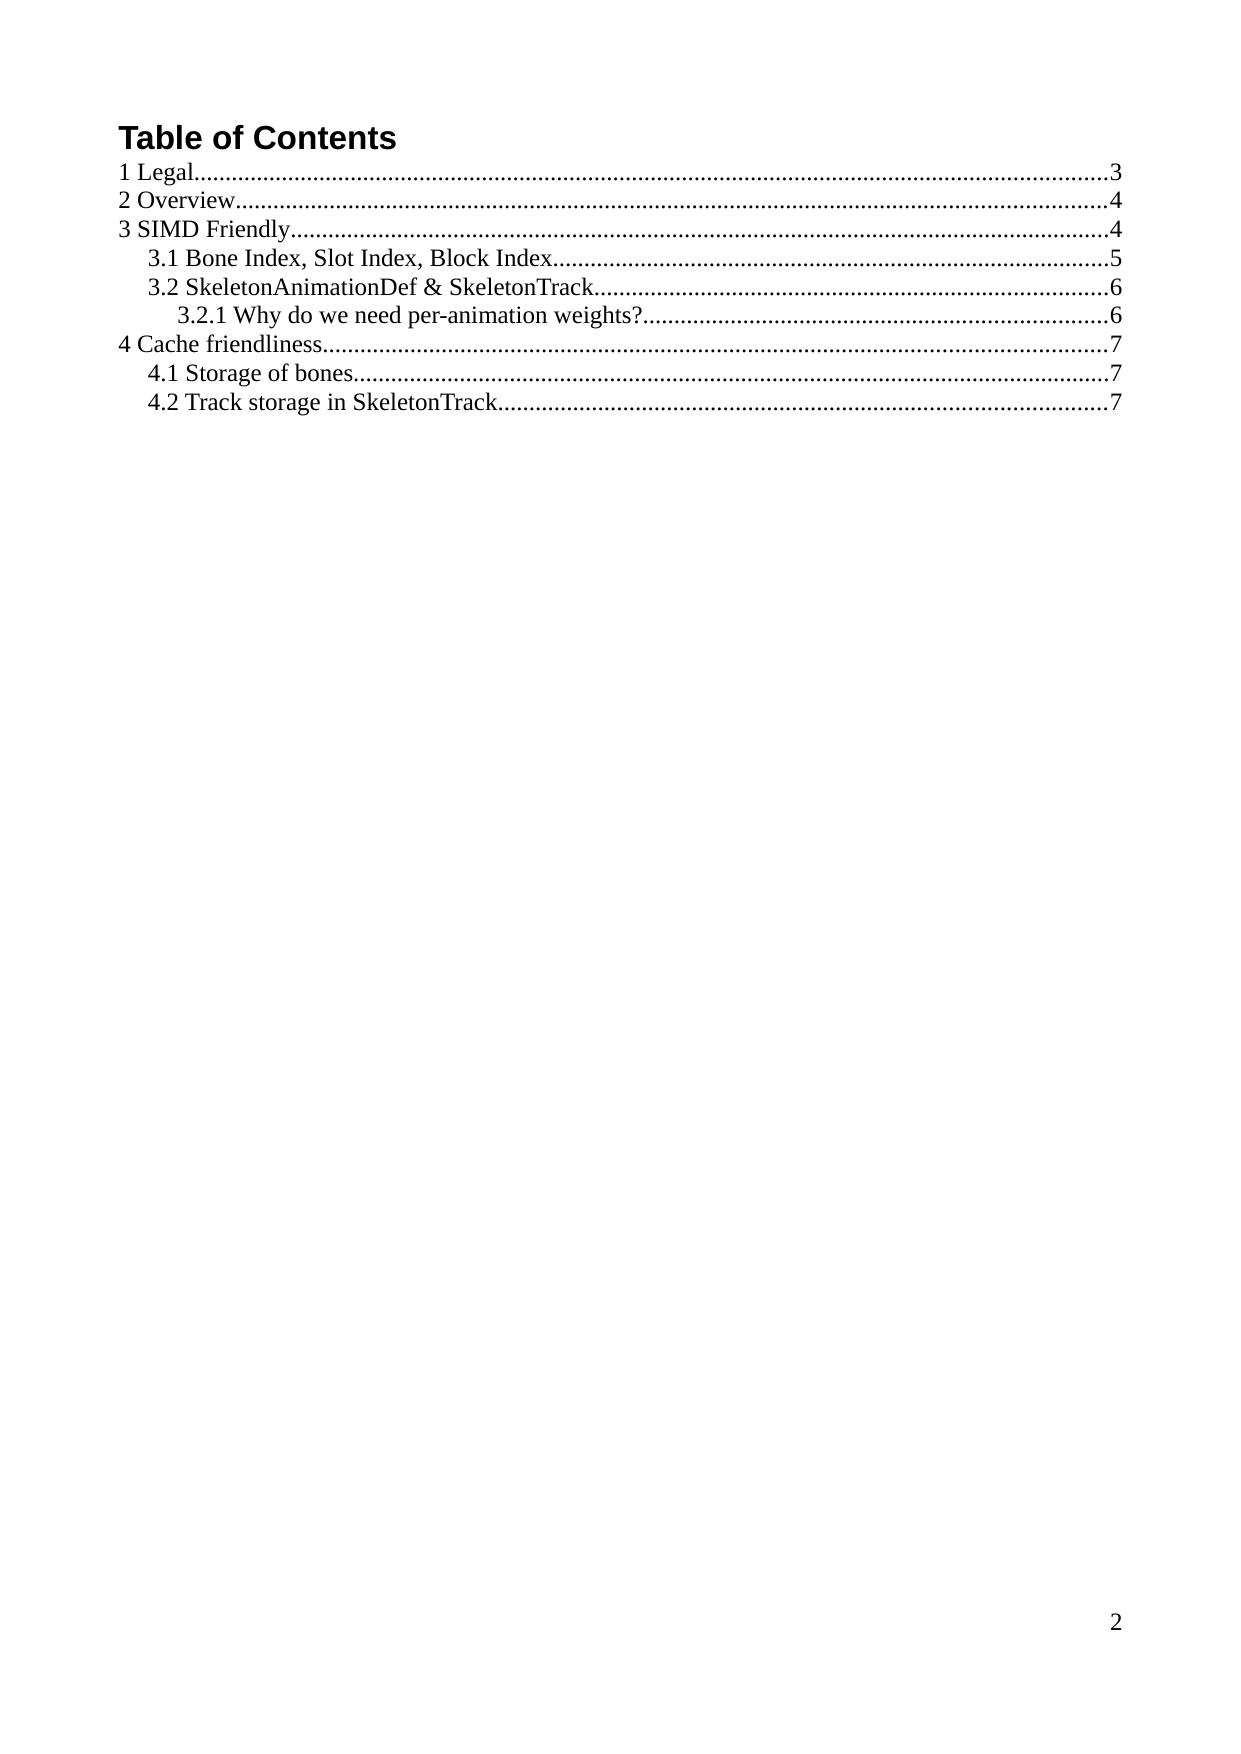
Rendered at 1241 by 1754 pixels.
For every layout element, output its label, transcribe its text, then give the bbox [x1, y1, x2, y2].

text 1 Legal 3 [118, 157, 1122, 185]
subtitle Table of Contents [118, 118, 1122, 157]
text 3.2.1 Why do we need per-animation weights? 6 [177, 300, 1122, 329]
text 4.2 Track storage in SkeletonTrack 7 [148, 387, 1122, 415]
text 4 Cache friendliness 7 [118, 329, 1122, 358]
text 2 Overview 4 [118, 185, 1122, 214]
text 3.1 Bone Index, Slot Index, Block Index 5 [148, 243, 1122, 272]
text 3 SIMD Friendly 4 [118, 214, 1122, 243]
text 3.2 SkeletonAnimationDef & SkeletonTrack 6 [148, 272, 1122, 300]
text 4.1 Storage of bones 7 [148, 358, 1122, 387]
